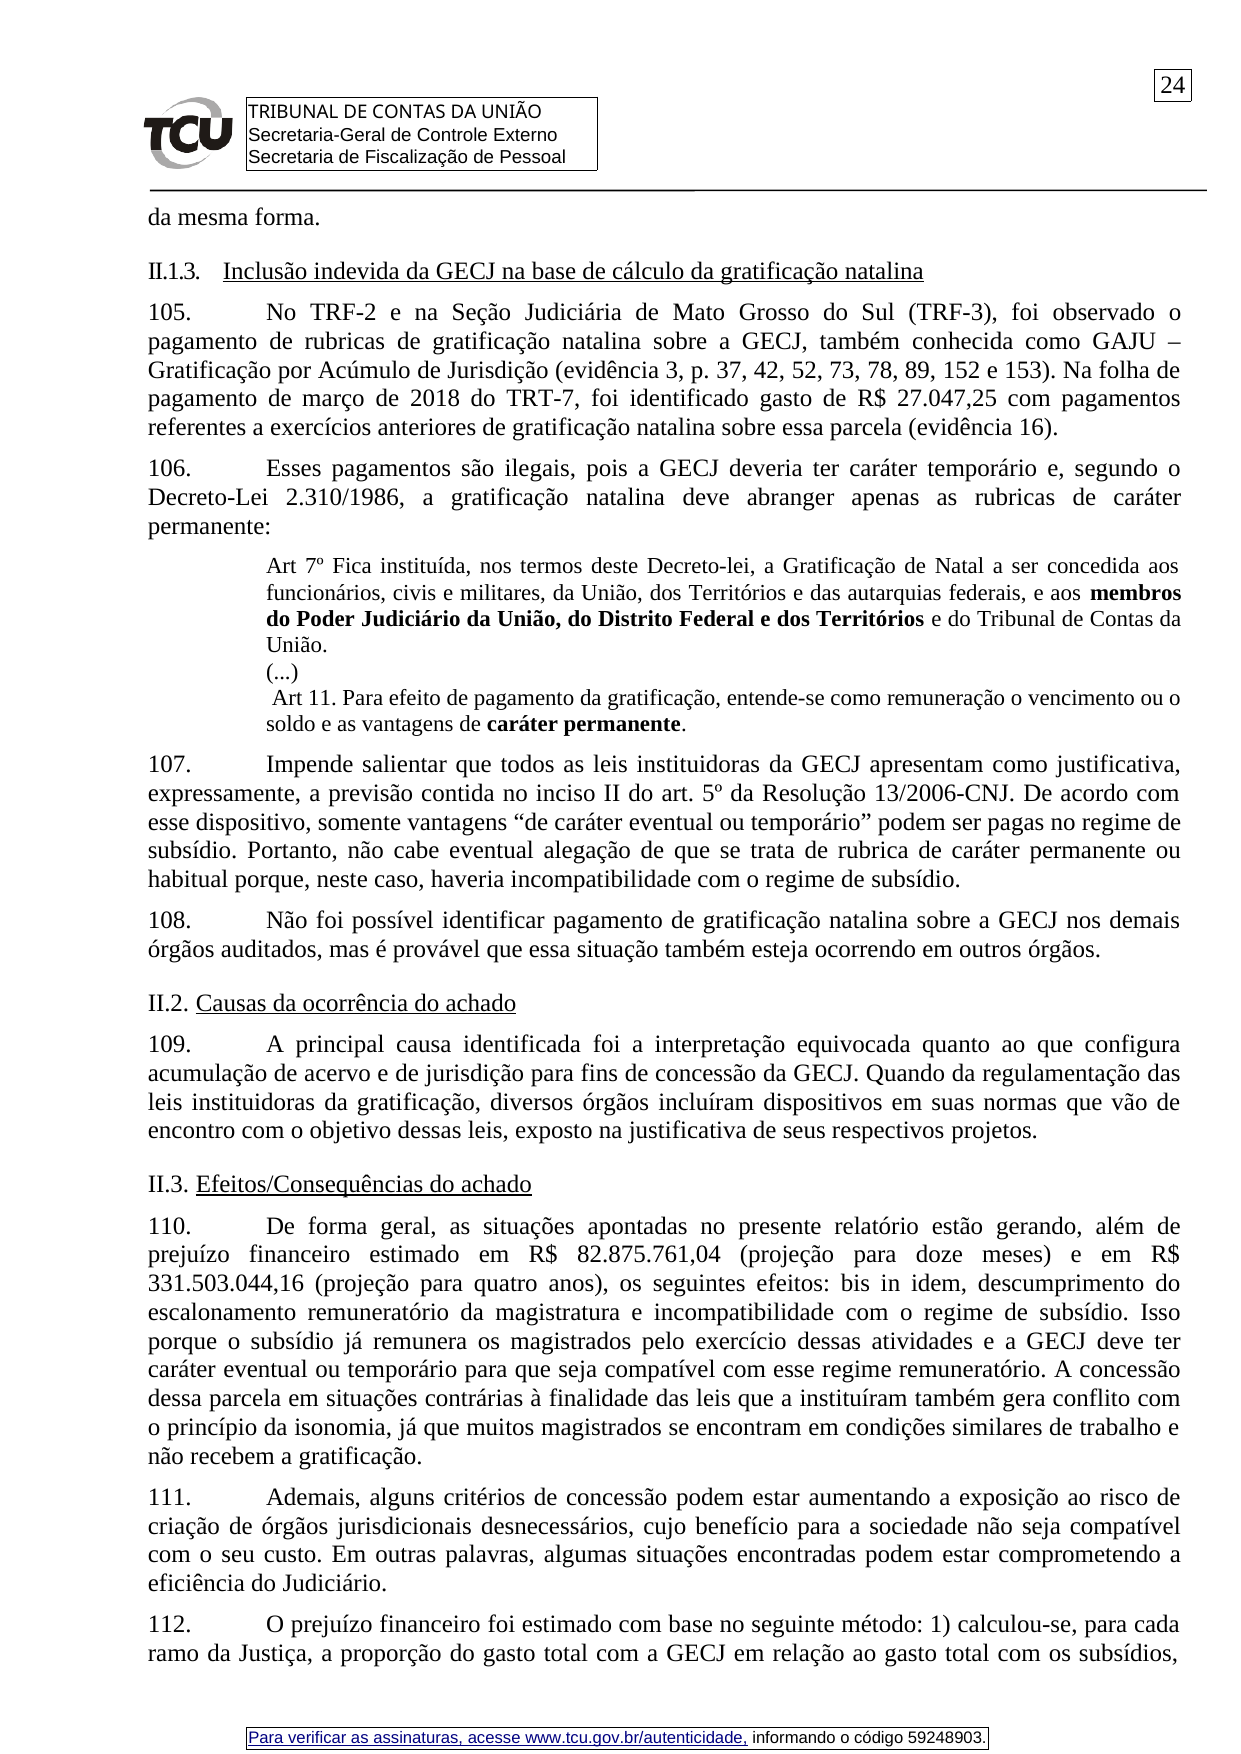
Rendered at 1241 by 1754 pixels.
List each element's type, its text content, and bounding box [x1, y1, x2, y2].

list Efeitos/Consequências do achado [148, 1169, 1192, 1198]
picture [143, 97, 233, 169]
text (...) [266, 658, 1192, 684]
text Art 11. Para efeito de pagamento da gratificação, entende-se como remuneração o vencimento ou o soldo e as vantagens de caráter permanente. [266, 684, 1183, 737]
text Art 7º Fica instituída, nos termos deste Decreto-lei, a Gratificação de Natal a ser concedida aos funcionários, civis e militares, da União, dos Territórios e das autarquias federais, e aos membros do Poder Judiciário da União, do Distrito Federal e dos Territórios e do Tribunal de Contas da União. [266, 552, 1181, 658]
list Esses pagamentos são ilegais, pois a GECJ deveria ter caráter temporário e, segundo o Decreto-Lei 2.310/1986, a gratificação natalina deve abranger apenas as rubricas de caráter permanente: [148, 453, 1181, 540]
text da mesma forma. [148, 202, 1192, 231]
list No TRF-2 e na Seção Judiciária de Mato Grosso do Sul (TRF-3), foi observado o pagamento de rubricas de gratificação natalina sobre a GECJ, também conhecida como GAJU – Gratificação por Acúmulo de Jurisdição (evidência 3, p. 37, 42, 52, 73, 78, 89, 152 e 153). Na folha de pagamento de março de 2018 do TRT-7, foi identificado gasto de R$ 27.047,25 com pagamentos referentes a exercícios anteriores de gratificação natalina sobre essa parcela (evidência 16). [148, 297, 1181, 441]
list Não foi possível identificar pagamento de gratificação natalina sobre a GECJ nos demais órgãos auditados, mas é provável que essa situação também esteja ocorrendo em outros órgãos. [148, 906, 1181, 963]
list De forma geral, as situações apontadas no presente relatório estão gerando, além de prejuízo financeiro estimado em R$ 82.875.761,04 (projeção para doze meses) e em R$ 331.503.044,16 (projeção para quatro anos), os seguintes efeitos: bis in idem, descumprimento do escalonamento remuneratório da magistratura e incompatibilidade com o regime de subsídio. Isso porque o subsídio já remunera os magistrados pelo exercício dessas atividades e a GECJ deve ter caráter eventual ou temporário para que seja compatível com esse regime remuneratório. A concessão dessa parcela em situações contrárias à finalidade das leis que a instituíram também gera conflito com o princípio da isonomia, já que muitos magistrados se encontram em condições similares de trabalho e não recebem a gratificação. [148, 1211, 1181, 1469]
list Impende salientar que todos as leis instituidoras da GECJ apresentam como justificativa, expressamente, a previsão contida no inciso II do art. 5º da Resolução 13/2006-CNJ. De acordo com esse dispositivo, somente vantagens “de caráter eventual ou temporário” podem ser pagas no regime de subsídio. Portanto, não cabe eventual alegação de que se trata de rubrica de caráter permanente ou habitual porque, neste caso, haveria incompatibilidade com o regime de subsídio. [148, 749, 1181, 893]
list Inclusão indevida da GECJ na base de cálculo da gratificação natalina [148, 256, 1192, 285]
list O prejuízo financeiro foi estimado com base no seguinte método: 1) calculou-se, para cada ramo da Justiça, a proporção do gasto total com a GECJ em relação ao gasto total com os subsídios, [148, 1609, 1181, 1667]
list A principal causa identificada foi a interpretação equivocada quanto ao que configura acumulação de acervo e de jurisdição para fins de concessão da GECJ. Quando da regulamentação das leis instituidoras da gratificação, diversos órgãos incluíram dispositivos em suas normas que vão de encontro com o objetivo dessas leis, exposto na justificativa de seus respectivos projetos. [148, 1029, 1181, 1144]
list Causas da ocorrência do achado [148, 988, 1192, 1017]
list Ademais, alguns critérios de concessão podem estar aumentando a exposição ao risco de criação de órgãos jurisdicionais desnecessários, cujo benefício para a sociedade não seja compatível com o seu custo. Em outras palavras, algumas situações encontradas podem estar comprometendo a eficiência do Judiciário. [148, 1482, 1181, 1597]
